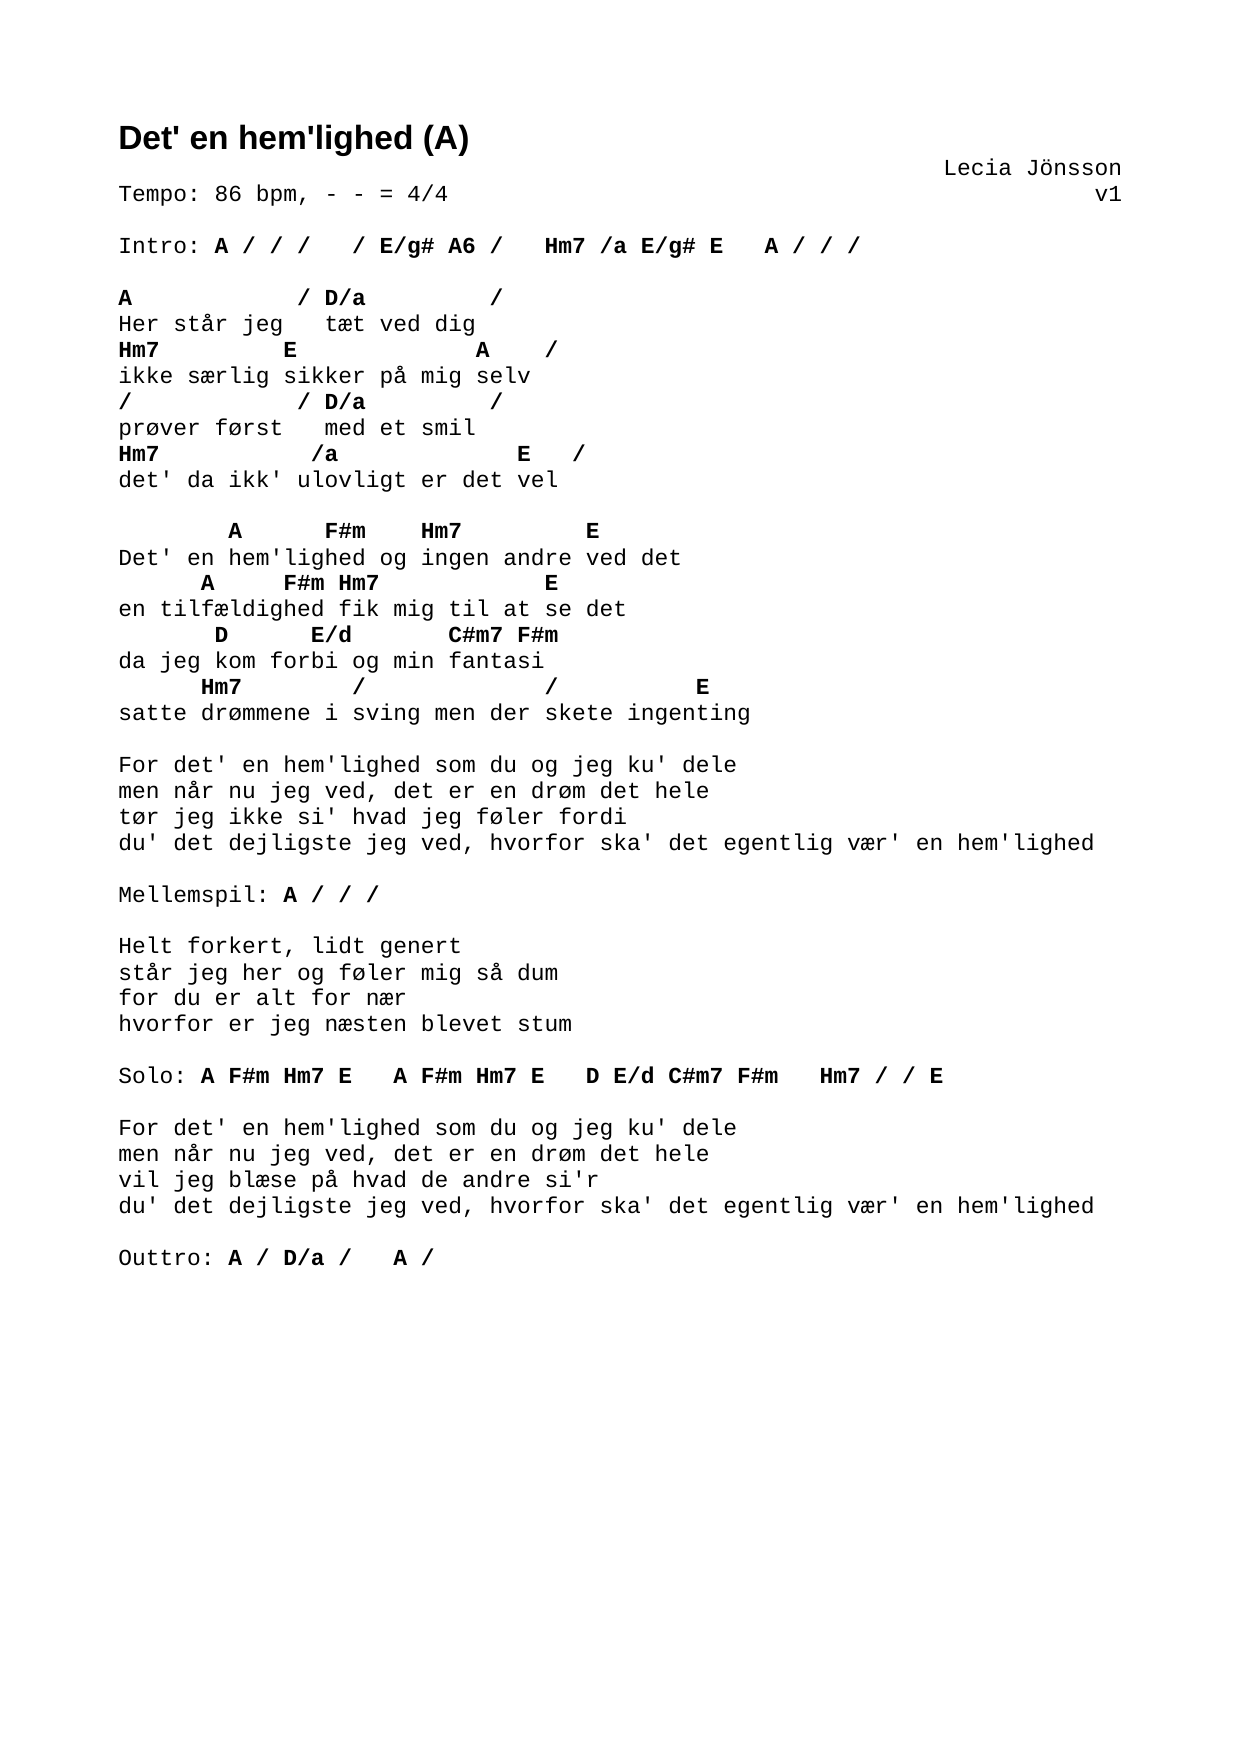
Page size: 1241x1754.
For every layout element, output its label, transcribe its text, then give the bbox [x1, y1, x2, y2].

text Hm7 / / E [118, 676, 1122, 701]
text du' det dejligste jeg ved, hvorfor ska' det egentlig vær' en hem'lighed [118, 831, 1122, 857]
text tør jeg ikke si' hvad jeg føler fordi [118, 805, 1122, 831]
text A F#m Hm7 E [118, 520, 1122, 546]
text For det' en hem'lighed som du og jeg ku' dele [118, 1116, 1122, 1142]
text A / D/a / [118, 286, 1122, 312]
text Helt forkert, lidt genert [118, 935, 1122, 961]
text / / D/a / [118, 390, 1122, 416]
text Intro: A / / / / E/g# A6 / Hm7 /a E/g# E A / / / [118, 234, 1122, 261]
text satte drømmene i sving men der skete ingenting [118, 701, 1122, 727]
text For det' en hem'lighed som du og jeg ku' dele [118, 753, 1122, 779]
text A F#m Hm7 E [118, 572, 1122, 598]
text Det' en hem'lighed og ingen andre ved det [118, 546, 1122, 572]
text da jeg kom forbi og min fantasi [118, 649, 1122, 676]
text Mellemspil: A / / / [118, 883, 1122, 909]
text står jeg her og føler mig så dum [118, 961, 1122, 987]
text hvorfor er jeg næsten blevet stum [118, 1013, 1122, 1039]
text men når nu jeg ved, det er en drøm det hele [118, 1142, 1122, 1168]
text Solo: A F#m Hm7 E A F#m Hm7 E D E/d C#m7 F#m Hm7 / / E [118, 1064, 1122, 1091]
text du' det dejligste jeg ved, hvorfor ska' det egentlig vær' en hem'lighed [118, 1194, 1122, 1220]
text D E/d C#m7 F#m [118, 624, 1122, 649]
text det' da ikk' ulovligt er det vel [118, 468, 1122, 494]
text en tilfældighed fik mig til at se det [118, 598, 1122, 624]
subtitle Det' en hem'lighed (A) [118, 118, 1122, 157]
text ikke særlig sikker på mig selv [118, 364, 1122, 390]
text Hm7 /a E / [118, 442, 1122, 468]
text vil jeg blæse på hvad de andre si'r [118, 1168, 1122, 1194]
text prøver først med et smil [118, 416, 1122, 442]
text Hm7 E A / [118, 338, 1122, 364]
text for du er alt for nær [118, 987, 1122, 1013]
text Her står jeg tæt ved dig [118, 312, 1122, 338]
text men når nu jeg ved, det er en drøm det hele [118, 779, 1122, 805]
text Outtro: A / D/a / A / [118, 1246, 1122, 1272]
text Lecia Jönsson [118, 157, 1122, 183]
text Tempo: 86 bpm, - - = 4/4 v1 [118, 183, 1122, 209]
